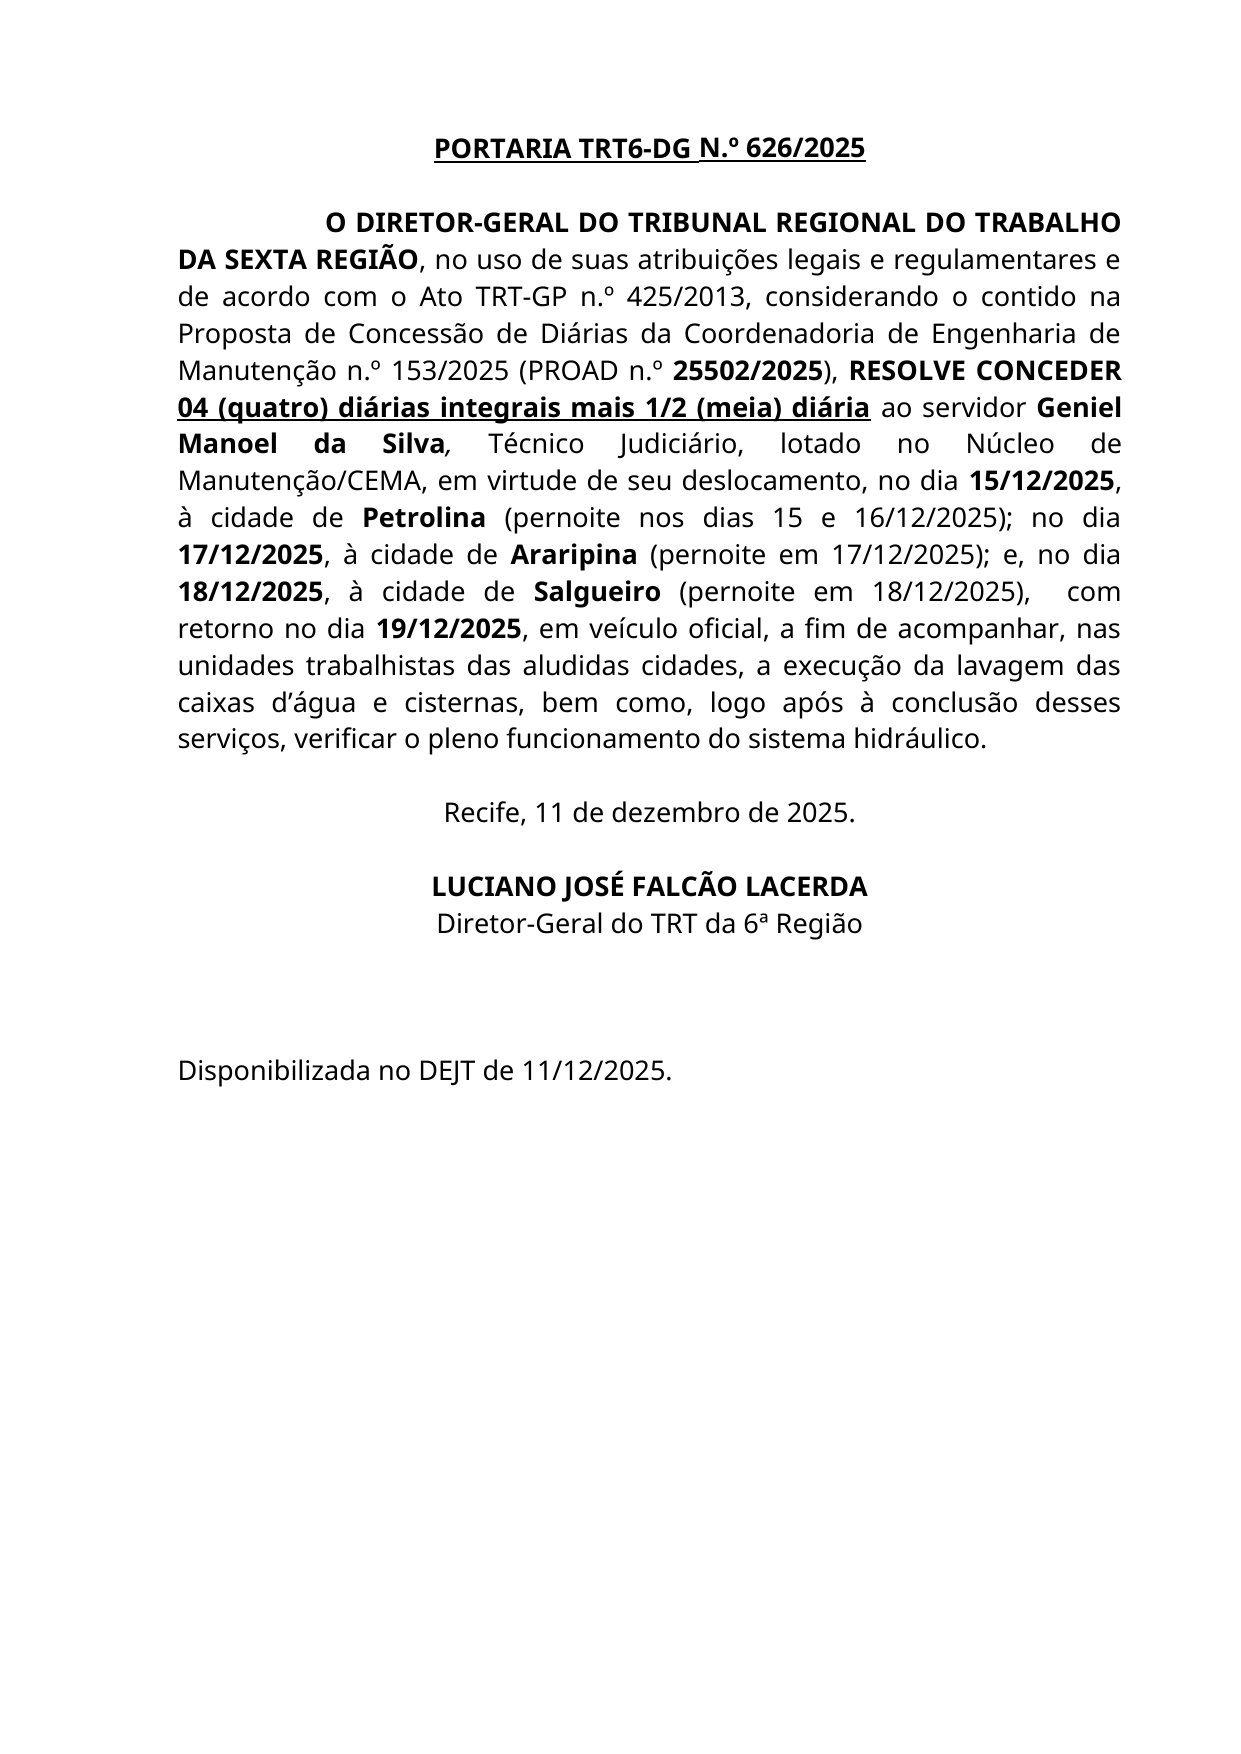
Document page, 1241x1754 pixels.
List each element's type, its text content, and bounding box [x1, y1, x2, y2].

text PORTARIA TRT6-DG N.º 626/2025 [177, 129, 1122, 167]
text Recife, 11 de dezembro de 2025. [177, 794, 1122, 831]
text O DIRETOR-GERAL DO TRIBUNAL REGIONAL DO TRABALHO DA SEXTA REGIÃO, no uso de suas atribuições legais e regulamentares e de acordo com o Ato TRT-GP n.º 425/2013, considerando o contido na Proposta de Concessão de Diárias da Coordenadoria de Engenharia de Manutenção n.º 153/2025 (PROAD n.º 25502/2025), RESOLVE CONCEDER 04 (quatro) diárias integrais mais 1/2 (meia) diária ao servidor Geniel Manoel da Silva, Técnico Judiciário, lotado no Núcleo de Manutenção/CEMA, em virtude de seu deslocamento, no dia 15/12/2025, à cidade de Petrolina (pernoite nos dias 15 e 16/12/2025); no dia 17/12/2025, à cidade de Araripina (pernoite em 17/12/2025); e, no dia 18/12/2025, à cidade de Salgueiro (pernoite em 18/12/2025), com retorno no dia 19/12/2025, em veículo oficial, a fim de acompanhar, nas unidades trabalhistas das aludidas cidades, a execução da lavagem das caixas d’água e cisternas, bem como, logo após à conclusão desses serviços, verificar o pleno funcionamento do sistema hidráulico. [177, 204, 1122, 757]
text Diretor-Geral do TRT da 6ª Região [177, 904, 1122, 941]
text LUCIANO JOSÉ FALCÃO LACERDA [177, 867, 1122, 904]
text Disponibilizada no DEJT de 11/12/2025. [177, 1052, 1122, 1089]
